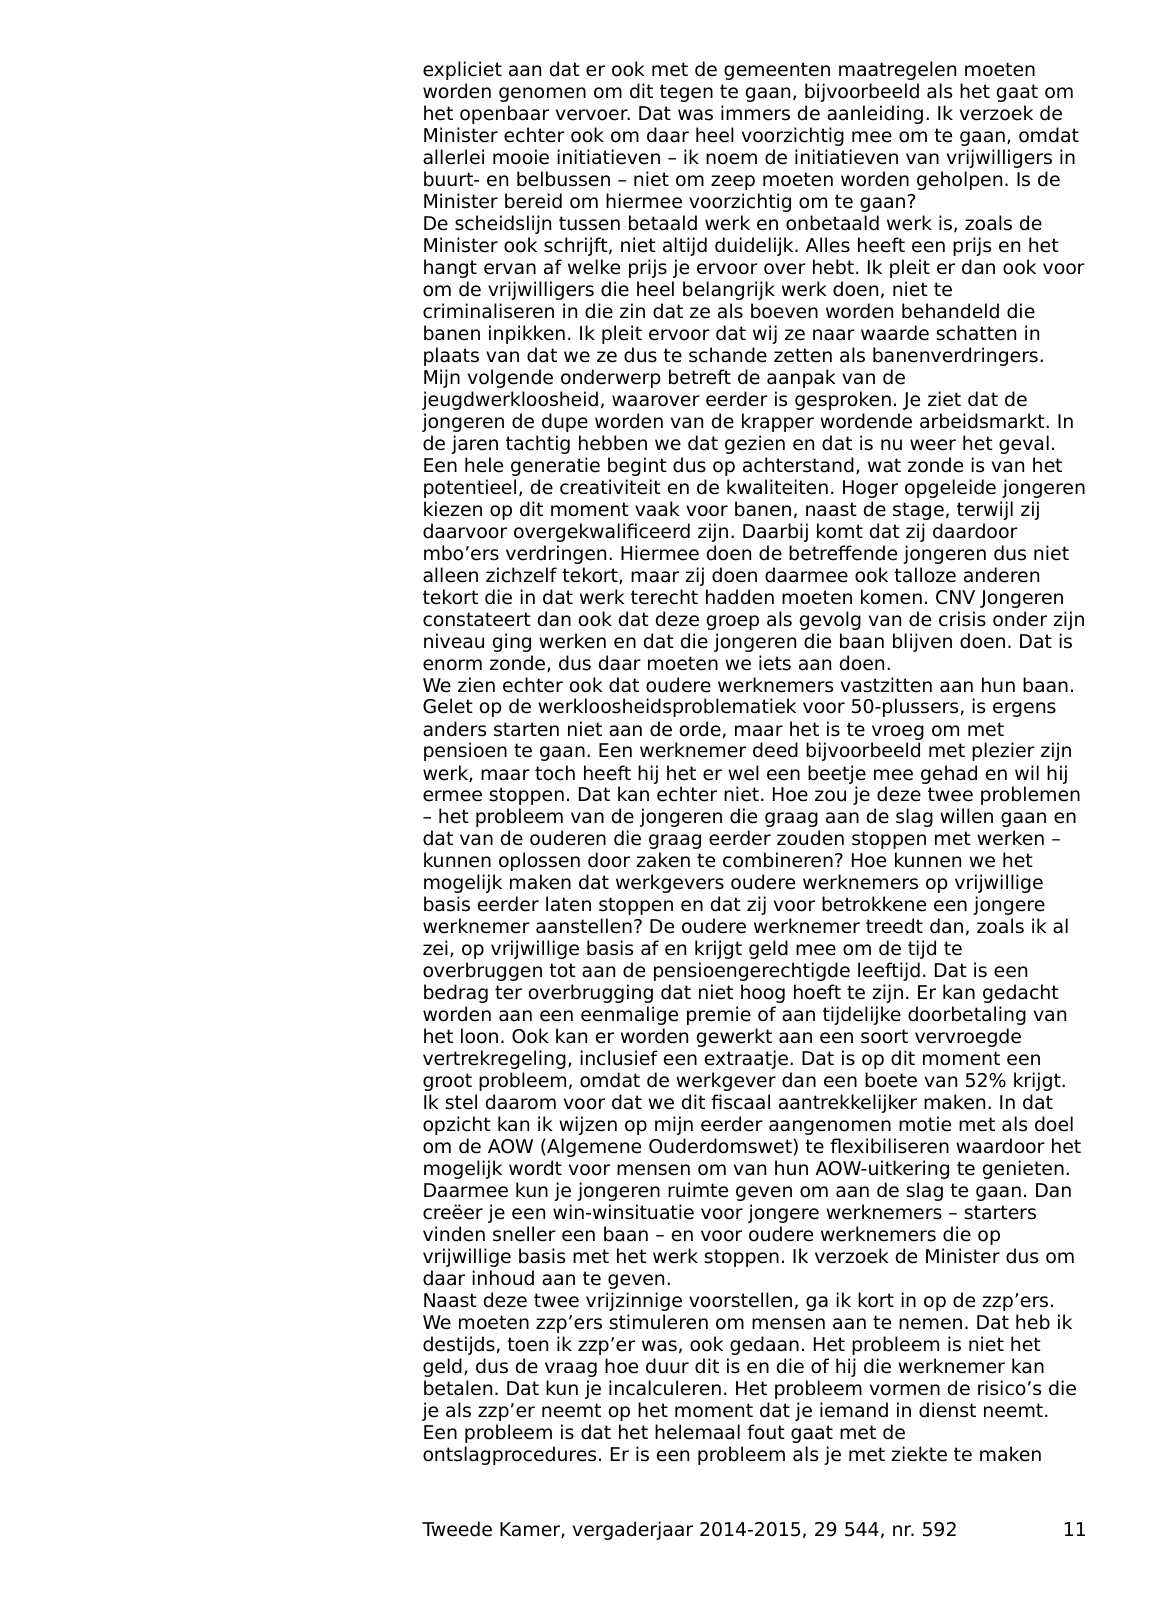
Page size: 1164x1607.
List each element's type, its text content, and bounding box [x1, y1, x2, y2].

text Naast deze twee vrijzinnige voorstellen, ga ik kort in op de zzp’ers. We moeten zzp’ers stimuleren om mensen aan te nemen. Dat heb ik destijds, toen ik zzp’er was, ook gedaan. Het probleem is niet het geld, dus de vraag hoe duur dit is en die of hij die werknemer kan betalen. Dat kun je incalculeren. Het probleem vormen de risico’s die je als zzp’er neemt op het moment dat je iemand in dienst neemt. Een probleem is dat het helemaal fout gaat met de ontslagprocedures. Er is een probleem als je met ziekte te maken [422, 1290, 1087, 1466]
text Mijn volgende onderwerp betreft de aanpak van de jeugdwerkloosheid, waarover eerder is gesproken. Je ziet dat de jongeren de dupe worden van de krapper wordende arbeidsmarkt. In de jaren tachtig hebben we dat gezien en dat is nu weer het geval. Een hele generatie begint dus op achterstand, wat zonde is van het potentieel, de creativiteit en de kwaliteiten. Hoger opgeleide jongeren kiezen op dit moment vaak voor banen, naast de stage, terwijl zij daarvoor overgekwalificeerd zijn. Daarbij komt dat zij daardoor mbo’ers verdringen. Hiermee doen de betreffende jongeren dus niet alleen zichzelf tekort, maar zij doen daarmee ook talloze anderen tekort die in dat werk terecht hadden moeten komen. CNV Jongeren constateert dan ook dat deze groep als gevolg van de crisis onder zijn niveau ging werken en dat die jongeren die baan blijven doen. Dat is enorm zonde, dus daar moeten we iets aan doen. [422, 367, 1087, 674]
text We zien echter ook dat oudere werknemers vastzitten aan hun baan. Gelet op de werkloosheidsproblematiek voor 50-plussers, is ergens anders starten niet aan de orde, maar het is te vroeg om met pensioen te gaan. Een werknemer deed bijvoorbeeld met plezier zijn werk, maar toch heeft hij het er wel een beetje mee gehad en wil hij ermee stoppen. Dat kan echter niet. Hoe zou je deze twee problemen – het probleem van de jongeren die graag aan de slag willen gaan en dat van de ouderen die graag eerder zouden stoppen met werken – kunnen oplossen door zaken te combineren? Hoe kunnen we het mogelijk maken dat werkgevers oudere werknemers op vrijwillige basis eerder laten stoppen en dat zij voor betrokkene een jongere werknemer aanstellen? De oudere werknemer treedt dan, zoals ik al zei, op vrijwillige basis af en krijgt geld mee om de tijd te overbruggen tot aan de pensioengerechtigde leeftijd. Dat is een bedrag ter overbrugging dat niet hoog hoeft te zijn. Er kan gedacht worden aan een eenmalige premie of aan tijdelijke doorbetaling van het loon. Ook kan er worden gewerkt aan een soort vervroegde vertrekregeling, inclusief een extraatje. Dat is op dit moment een groot probleem, omdat de werkgever dan een boete van 52% krijgt. Ik stel daarom voor dat we dit fiscaal aantrekkelijker maken. In dat opzicht kan ik wijzen op mijn eerder aangenomen motie met als doel om de AOW (Algemene Ouderdomswet) te flexibiliseren waardoor het mogelijk wordt voor mensen om van hun AOW-uitkering te genieten. Daarmee kun je jongeren ruimte geven om aan de slag te gaan. Dan creëer je een win-winsituatie voor jongere werknemers – starters vinden sneller een baan – en voor oudere werknemers die op vrijwillige basis met het werk stoppen. Ik verzoek de Minister dus om daar inhoud aan te geven. [422, 674, 1087, 1290]
text expliciet aan dat er ook met de gemeenten maatregelen moeten worden genomen om dit tegen te gaan, bijvoorbeeld als het gaat om het openbaar vervoer. Dat was immers de aanleiding. Ik verzoek de Minister echter ook om daar heel voorzichtig mee om te gaan, omdat allerlei mooie initiatieven – ik noem de initiatieven van vrijwilligers in buurt- en belbussen – niet om zeep moeten worden geholpen. Is de Minister bereid om hiermee voorzichtig om te gaan? [422, 59, 1087, 213]
text De scheidslijn tussen betaald werk en onbetaald werk is, zoals de Minister ook schrijft, niet altijd duidelijk. Alles heeft een prijs en het hangt ervan af welke prijs je ervoor over hebt. Ik pleit er dan ook voor om de vrijwilligers die heel belangrijk werk doen, niet te criminaliseren in die zin dat ze als boeven worden behandeld die banen inpikken. Ik pleit ervoor dat wij ze naar waarde schatten in plaats van dat we ze dus te schande zetten als banenverdringers. [422, 213, 1087, 367]
